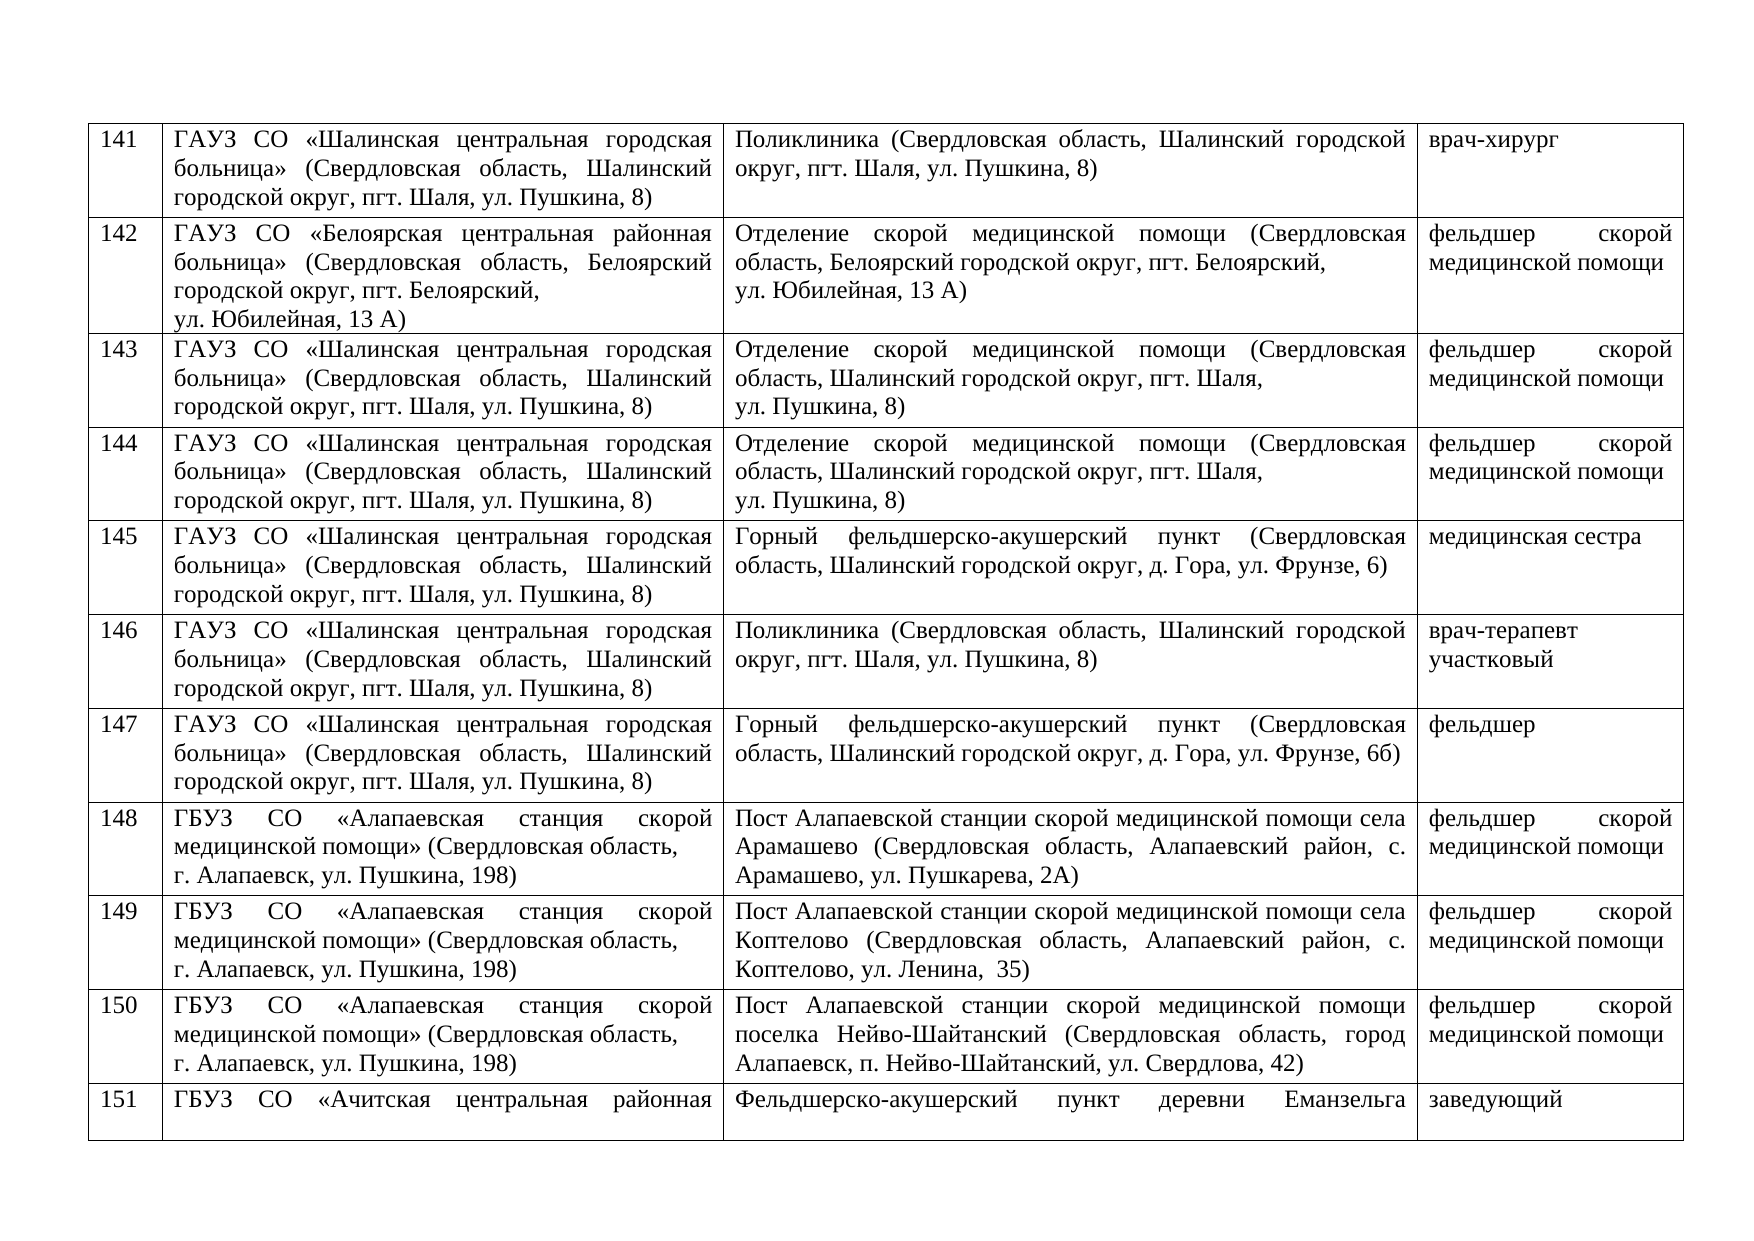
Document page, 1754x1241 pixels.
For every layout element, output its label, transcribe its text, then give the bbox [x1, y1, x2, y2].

table_cell врач-терапевт участковый [1418, 615, 1683, 708]
table_cell 144 [89, 428, 162, 520]
table_cell ГАУЗ СО «Шалинская центральная городская больница» (Свердловская область, Шалинский городской округ, пгт. Шаля, ул. Пушкина, 8) [163, 428, 723, 520]
table_cell заведующий [1418, 1084, 1683, 1140]
table_cell Фельдшерско-акушерский пункт деревни Еманзельга [724, 1084, 1417, 1140]
table_cell Поликлиника (Свердловская область, Шалинский городской округ, пгт. Шаля, ул. Пушкина, 8) [724, 124, 1417, 217]
table_cell ГАУЗ СО «Шалинская центральная городская больница» (Свердловская область, Шалинский городской округ, пгт. Шаля, ул. Пушкина, 8) [163, 521, 723, 614]
table_cell Пост Алапаевской станции скорой медицинской помощи поселка Нейво-Шайтанский (Свердловская область, город Алапаевск, п. Нейво-Шайтанский, ул. Свердлова, 42) [724, 990, 1417, 1083]
table_cell ГАУЗ СО «Шалинская центральная городская больница» (Свердловская область, Шалинский городской округ, пгт. Шаля, ул. Пушкина, 8) [163, 615, 723, 708]
table_cell Отделение скорой медицинской помощи (Свердловская область, Шалинский городской округ, пгт. Шаля, ул. Пушкина, 8) [724, 334, 1417, 427]
table_cell 143 [89, 334, 162, 427]
table_cell фельдшер скорой медицинской помощи [1418, 218, 1683, 333]
table_cell 141 [89, 124, 162, 217]
table_cell ГАУЗ СО «Шалинская центральная городская больница» (Свердловская область, Шалинский городской округ, пгт. Шаля, ул. Пушкина, 8) [163, 709, 723, 802]
table_cell фельдшер скорой медицинской помощи [1418, 428, 1683, 520]
table_cell ГАУЗ СО «Белоярская центральная районная больница» (Свердловская область, Белоярский городской округ, пгт. Белоярский, ул. Юбилейная, 13 А) [163, 218, 723, 333]
table_cell 147 [89, 709, 162, 802]
table_cell фельдшер скорой медицинской помощи [1418, 990, 1683, 1083]
table_cell фельдшер скорой медицинской помощи [1418, 896, 1683, 989]
table_cell ГБУЗ СО «Алапаевская станция скорой медицинской помощи» (Свердловская область, г. Алапаевск, ул. Пушкина, 198) [163, 896, 723, 989]
table_cell фельдшер [1418, 709, 1683, 802]
table_cell Горный фельдшерско-акушерский пункт (Свердловская область, Шалинский городской округ, д. Гора, ул. Фрунзе, 6б) [724, 709, 1417, 802]
table_cell Пост Алапаевской станции скорой медицинской помощи села Арамашево (Свердловская область, Алапаевский район, с. Арамашево, ул. Пушкарева, 2А) [724, 803, 1417, 895]
table_cell Горный фельдшерско-акушерский пункт (Свердловская область, Шалинский городской округ, д. Гора, ул. Фрунзе, 6) [724, 521, 1417, 614]
table_cell ГБУЗ СО «Ачитская центральная районная [163, 1084, 723, 1140]
table_cell 145 [89, 521, 162, 614]
table_cell фельдшер скорой медицинской помощи [1418, 803, 1683, 895]
table_cell Поликлиника (Свердловская область, Шалинский городской округ, пгт. Шаля, ул. Пушкина, 8) [724, 615, 1417, 708]
table_cell Пост Алапаевской станции скорой медицинской помощи села Коптелово (Свердловская область, Алапаевский район, с. Коптелово, ул. Ленина, 35) [724, 896, 1417, 989]
table_cell 150 [89, 990, 162, 1083]
table_cell 142 [89, 218, 162, 333]
table_cell фельдшер скорой медицинской помощи [1418, 334, 1683, 427]
table_cell Отделение скорой медицинской помощи (Свердловская область, Шалинский городской округ, пгт. Шаля, ул. Пушкина, 8) [724, 428, 1417, 520]
table_cell ГБУЗ СО «Алапаевская станция скорой медицинской помощи» (Свердловская область, г. Алапаевск, ул. Пушкина, 198) [163, 803, 723, 895]
table_cell медицинская сестра [1418, 521, 1683, 614]
table_cell ГБУЗ СО «Алапаевская станция скорой медицинской помощи» (Свердловская область, г. Алапаевск, ул. Пушкина, 198) [163, 990, 723, 1083]
table_cell врач-хирург [1418, 124, 1683, 217]
table_cell Отделение скорой медицинской помощи (Свердловская область, Белоярский городской округ, пгт. Белоярский, ул. Юбилейная, 13 А) [724, 218, 1417, 333]
table_cell 148 [89, 803, 162, 895]
table_cell 146 [89, 615, 162, 708]
table_cell 149 [89, 896, 162, 989]
table_cell 151 [89, 1084, 162, 1140]
table_cell ГАУЗ СО «Шалинская центральная городская больница» (Свердловская область, Шалинский городской округ, пгт. Шаля, ул. Пушкина, 8) [163, 124, 723, 217]
table_cell ГАУЗ СО «Шалинская центральная городская больница» (Свердловская область, Шалинский городской округ, пгт. Шаля, ул. Пушкина, 8) [163, 334, 723, 427]
